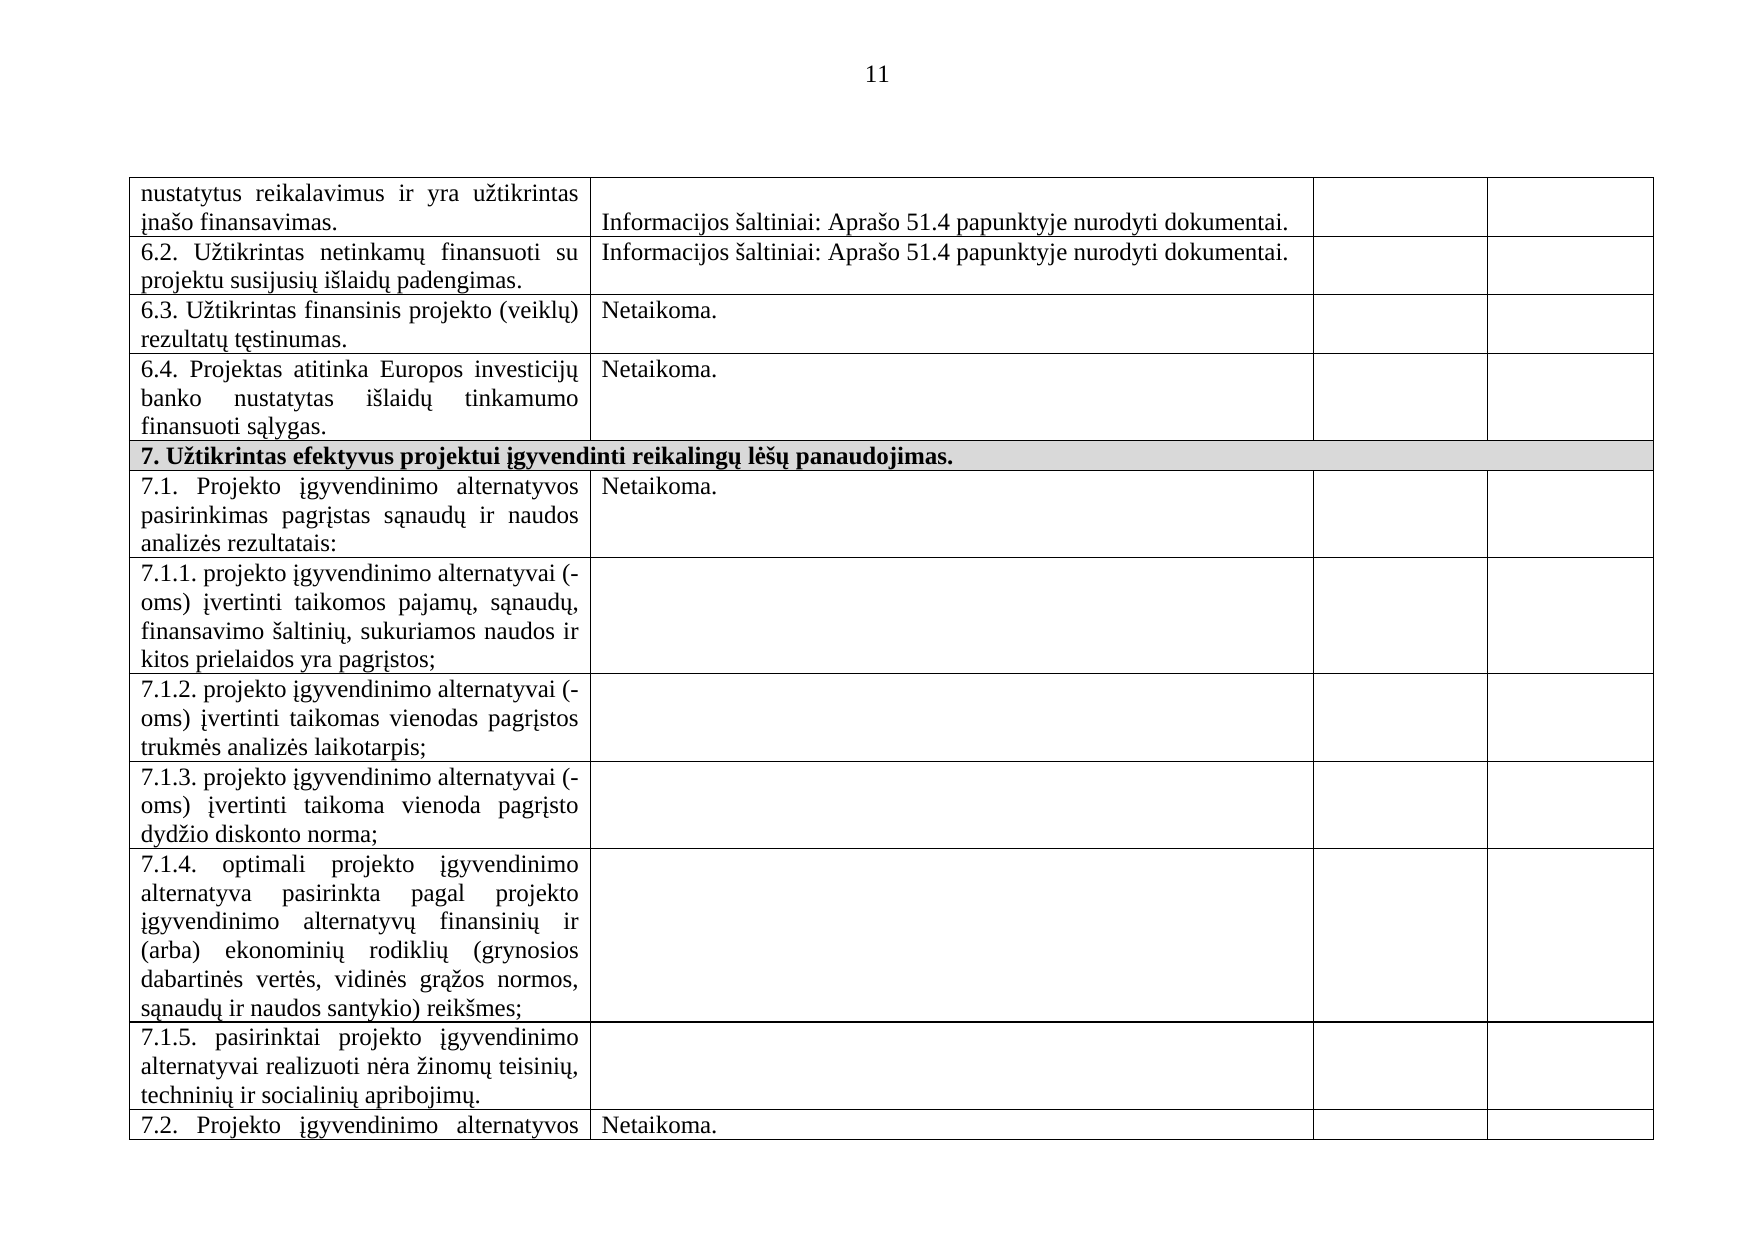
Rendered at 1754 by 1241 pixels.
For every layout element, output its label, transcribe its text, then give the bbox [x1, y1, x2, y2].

table_cell [1314, 1023, 1487, 1109]
table_cell Netaikoma. [591, 295, 1313, 353]
table_cell [1488, 674, 1653, 761]
table_cell Netaikoma. [591, 471, 1313, 557]
table_cell [1314, 237, 1487, 294]
table_cell 7.1.4. optimali projekto įgyvendinimo alternatyva pasirinkta pagal projekto įgyvendinimo alternatyvų finansinių ir (arba) ekonominių rodiklių (grynosios dabartinės vertės, vidinės grąžos normos, sąnaudų ir naudos santykio) reikšmes; [130, 849, 590, 1021]
table_cell 7.1.1. projekto įgyvendinimo alternatyvai (-oms) įvertinti taikomos pajamų, sąnaudų, finansavimo šaltinių, sukuriamos naudos ir kitos prielaidos yra pagrįstos; [130, 558, 590, 673]
table_cell 6.2. Užtikrintas netinkamų finansuoti su projektu susijusių išlaidų padengimas. [130, 237, 590, 294]
table_cell [1488, 1110, 1653, 1138]
table_cell [1314, 558, 1487, 673]
table_cell [1488, 178, 1653, 236]
table_cell [591, 849, 1313, 1021]
table_cell 6.3. Užtikrintas finansinis projekto (veiklų) rezultatų tęstinumas. [130, 295, 590, 353]
table_cell [1488, 354, 1653, 440]
table_cell Netaikoma. [591, 1110, 1313, 1138]
table_cell [591, 674, 1313, 761]
table_cell [1488, 295, 1653, 353]
table_cell [591, 1023, 1313, 1109]
table_cell [591, 558, 1313, 673]
table_cell [1488, 558, 1653, 673]
table_cell 7. Užtikrintas efektyvus projektui įgyvendinti reikalingų lėšų panaudojimas. [130, 441, 1653, 470]
table_cell 7.1.5. pasirinktai projekto įgyvendinimo alternatyvai realizuoti nėra žinomų teisinių, techninių ir socialinių apribojimų. [130, 1023, 590, 1109]
table_cell [1488, 1023, 1653, 1109]
table_cell [591, 762, 1313, 848]
table_cell [1314, 354, 1487, 440]
table_cell [1488, 762, 1653, 848]
table_cell Informacijos šaltiniai: Aprašo 51.4 papunktyje nurodyti dokumentai. [591, 178, 1313, 236]
table_cell [1314, 1110, 1487, 1138]
table_cell 7.2. Projekto įgyvendinimo alternatyvos [130, 1110, 590, 1138]
table_cell [1314, 295, 1487, 353]
table_cell [1488, 471, 1653, 557]
table_cell 7.1.3. projekto įgyvendinimo alternatyvai (-oms) įvertinti taikoma vienoda pagrįsto dydžio diskonto norma; [130, 762, 590, 848]
table_cell Netaikoma. [591, 354, 1313, 440]
table_cell [1314, 674, 1487, 761]
table_cell nustatytus reikalavimus ir yra užtikrintas įnašo finansavimas. [130, 178, 590, 236]
table_cell 7.1. Projekto įgyvendinimo alternatyvos pasirinkimas pagrįstas sąnaudų ir naudos analizės rezultatais: [130, 471, 590, 557]
table_cell Informacijos šaltiniai: Aprašo 51.4 papunktyje nurodyti dokumentai. [591, 237, 1313, 294]
table_cell [1314, 762, 1487, 848]
table_cell [1488, 849, 1653, 1021]
table_cell [1314, 471, 1487, 557]
table_cell [1488, 237, 1653, 294]
table_cell 7.1.2. projekto įgyvendinimo alternatyvai (-oms) įvertinti taikomas vienodas pagrįstos trukmės analizės laikotarpis; [130, 674, 590, 761]
table_cell [1314, 849, 1487, 1021]
table_cell 6.4. Projektas atitinka Europos investicijų banko nustatytas išlaidų tinkamumo finansuoti sąlygas. [130, 354, 590, 440]
table_cell [1314, 178, 1487, 236]
